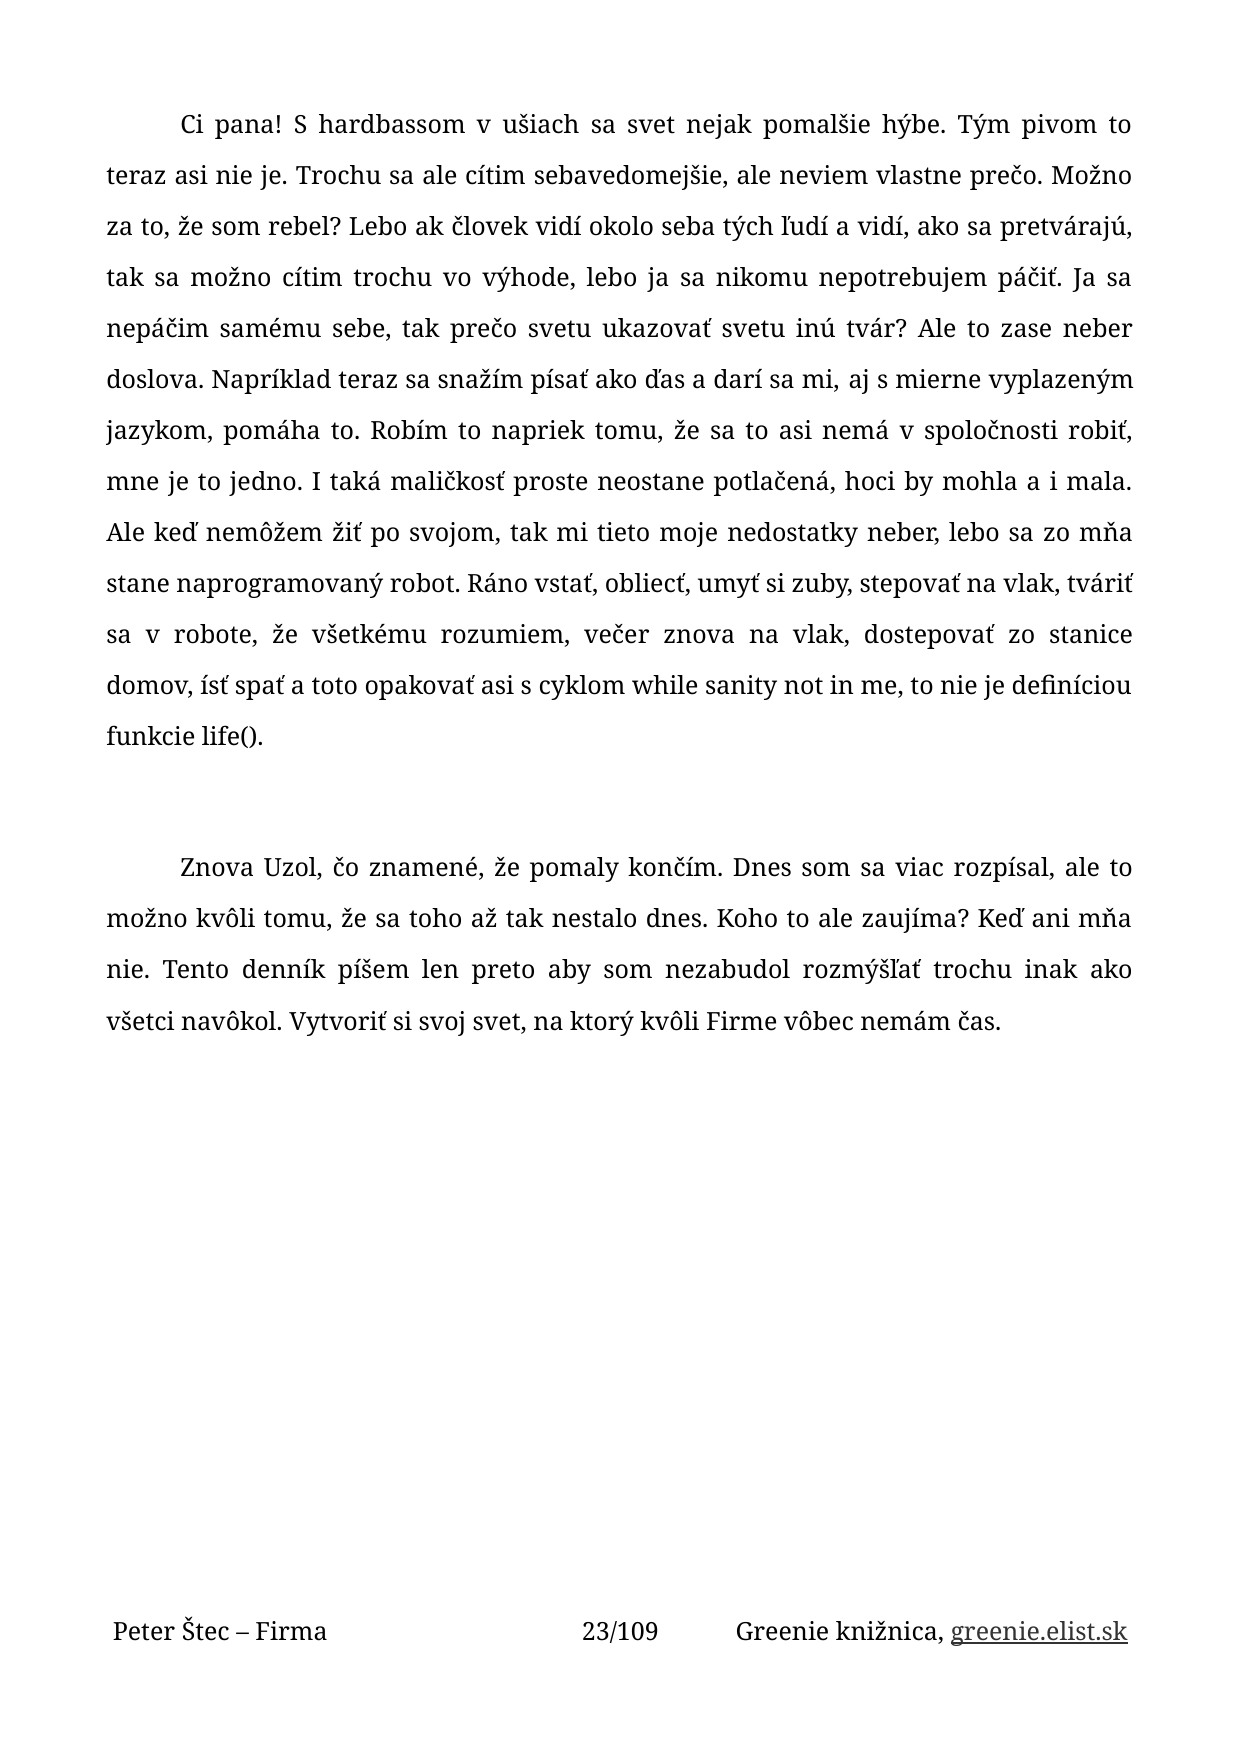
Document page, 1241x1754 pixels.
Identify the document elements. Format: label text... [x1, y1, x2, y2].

text Ci pana! S hardbassom v ušiach sa svet nejak pomalšie hýbe. Tým pivom to teraz asi nie je. Trochu sa ale cítim sebavedomejšie, ale neviem vlastne prečo. Možno za to, že som rebel? Lebo ak človek vidí okolo seba tých ľudí a vidí, ako sa pretvárajú, tak sa možno cítim trochu vo výhode, lebo ja sa nikomu nepotrebujem páčiť. Ja sa nepáčim samému sebe, tak prečo svetu ukazovať svetu inú tvár? Ale to zase neber doslova. Napríklad teraz sa snažím písať ako ďas a darí sa mi, aj s mierne vyplazeným jazykom, pomáha to. Robím to napriek tomu, že sa to asi nemá v spoločnosti robiť, mne je to jedno. I taká maličkosť proste neostane potlačená, hoci by mohla a i mala. Ale keď nemôžem žiť po svojom, tak mi tieto moje nedostatky neber, lebo sa zo mňa stane naprogramovaný robot. Ráno vstať, obliecť, umyť si zuby, stepovať na vlak, tváriť sa v robote, že všetkému rozumiem, večer znova na vlak, dostepovať zo stanice domov, ísť spať a toto opakovať asi s cyklom while sanity not in me, to nie je definíciou funkcie life(). [106, 106, 1134, 753]
text Znova Uzol, čo znamené, že pomaly končím. Dnes som sa viac rozpísal, ale to možno kvôli tomu, že sa toho až tak nestalo dnes. Koho to ale zaujíma? Keď ani mňa nie. Tento denník píšem len preto aby som nezabudol rozmýšľať trochu inak ako všetci navôkol. Vytvoriť si svoj svet, na ktorý kvôli Firme vôbec nemám čas. [106, 850, 1134, 1037]
